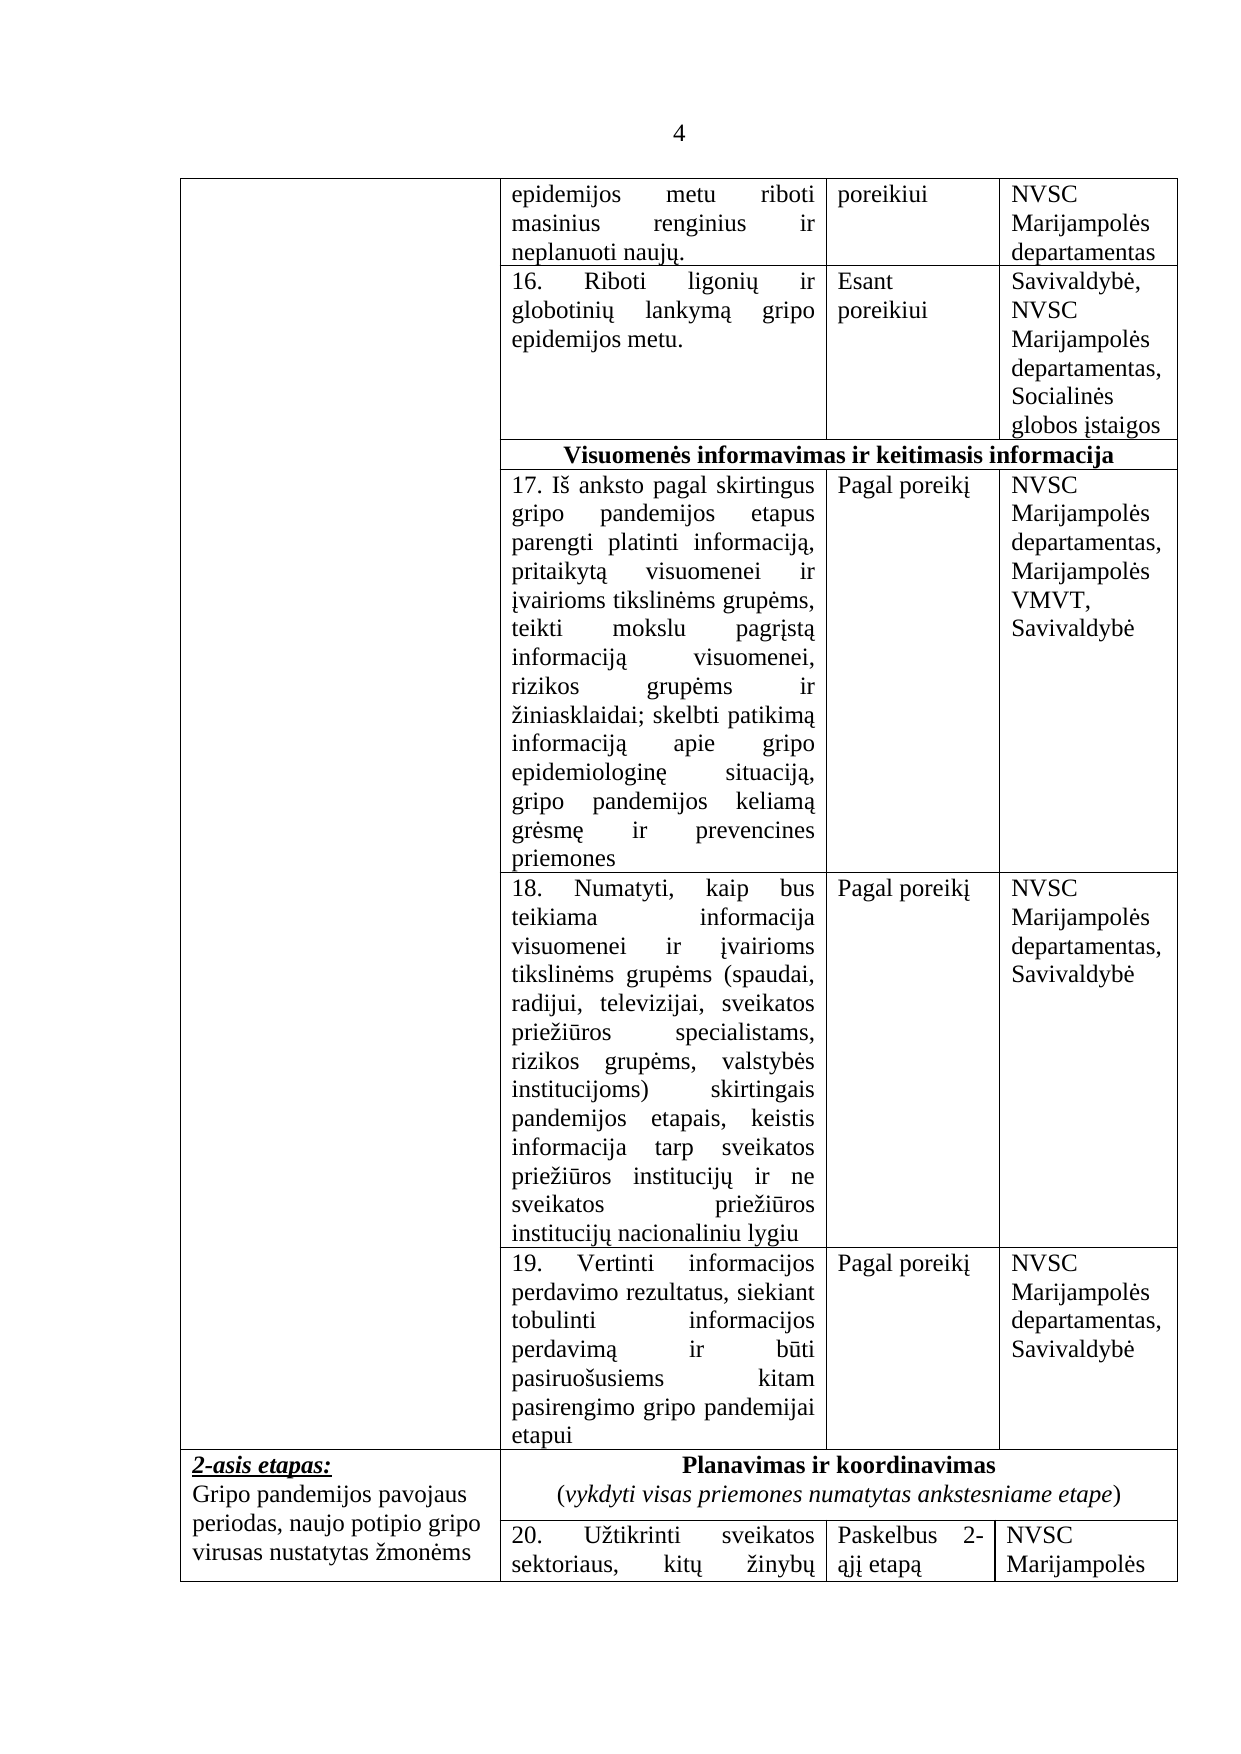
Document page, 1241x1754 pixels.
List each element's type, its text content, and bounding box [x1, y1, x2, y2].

table_cell Savivaldybė, NVSC Marijampolės departamentas, Socialinės globos įstaigos [1000, 266, 1177, 439]
table_cell 19. Vertinti informacijos perdavimo rezultatus, siekiant tobulinti informacijos perdavimą ir būti pasiruošusiems kitam pasirengimo gripo pandemijai etapui [501, 1248, 826, 1449]
table_cell poreikiui [827, 179, 999, 265]
table_cell Pagal poreikį [827, 470, 999, 872]
table_cell Esant poreikiui [827, 266, 999, 439]
table_cell [181, 179, 500, 1449]
table_cell Planavimas ir koordinavimas (vykdyti visas priemones numatytas ankstesniame etape) [501, 1450, 1177, 1519]
table_cell Pagal poreikį [827, 1248, 999, 1449]
table_cell 17. Iš anksto pagal skirtingus gripo pandemijos etapus parengti platinti informaciją, pritaikytą visuomenei ir įvairioms tikslinėms grupėms, teikti mokslu pagrįstą informaciją visuomenei, rizikos grupėms ir žiniasklaidai; skelbti patikimą informaciją apie gripo epidemiologinę situaciją, gripo pandemijos keliamą grėsmę ir prevencines priemones [501, 470, 826, 872]
table_cell epidemijos metu riboti masinius renginius ir neplanuoti naujų. [501, 179, 826, 265]
table_cell 20. Užtikrinti sveikatos sektoriaus, kitų žinybų [501, 1521, 826, 1581]
table_cell NVSC Marijampolės departamentas, Savivaldybė [1000, 873, 1177, 1247]
table_cell NVSC Marijampolės [996, 1521, 1177, 1581]
table_cell Paskelbus 2-ąjį etapą [827, 1521, 994, 1581]
table_cell NVSC Marijampolės departamentas, Marijampolės VMVT, Savivaldybė [1000, 470, 1177, 872]
table_cell 16. Riboti ligonių ir globotinių lankymą gripo epidemijos metu. [501, 266, 826, 439]
table_cell 18. Numatyti, kaip bus teikiama informacija visuomenei ir įvairioms tikslinėms grupėms (spaudai, radijui, televizijai, sveikatos priežiūros specialistams, rizikos grupėms, valstybės institucijoms) skirtingais pandemijos etapais, keistis informacija tarp sveikatos priežiūros institucijų ir ne sveikatos priežiūros institucijų nacionaliniu lygiu [501, 873, 826, 1247]
table_cell 2-asis etapas: Gripo pandemijos pavojaus periodas, naujo potipio gripo virusas nustatytas žmonėms [181, 1450, 500, 1581]
table_cell NVSC Marijampolės departamentas, Savivaldybė [1000, 1248, 1177, 1449]
table_cell Visuomenės informavimas ir keitimasis informacija [501, 440, 1177, 469]
table_cell Pagal poreikį [827, 873, 999, 1247]
table_cell NVSC Marijampolės departamentas [1000, 179, 1177, 265]
